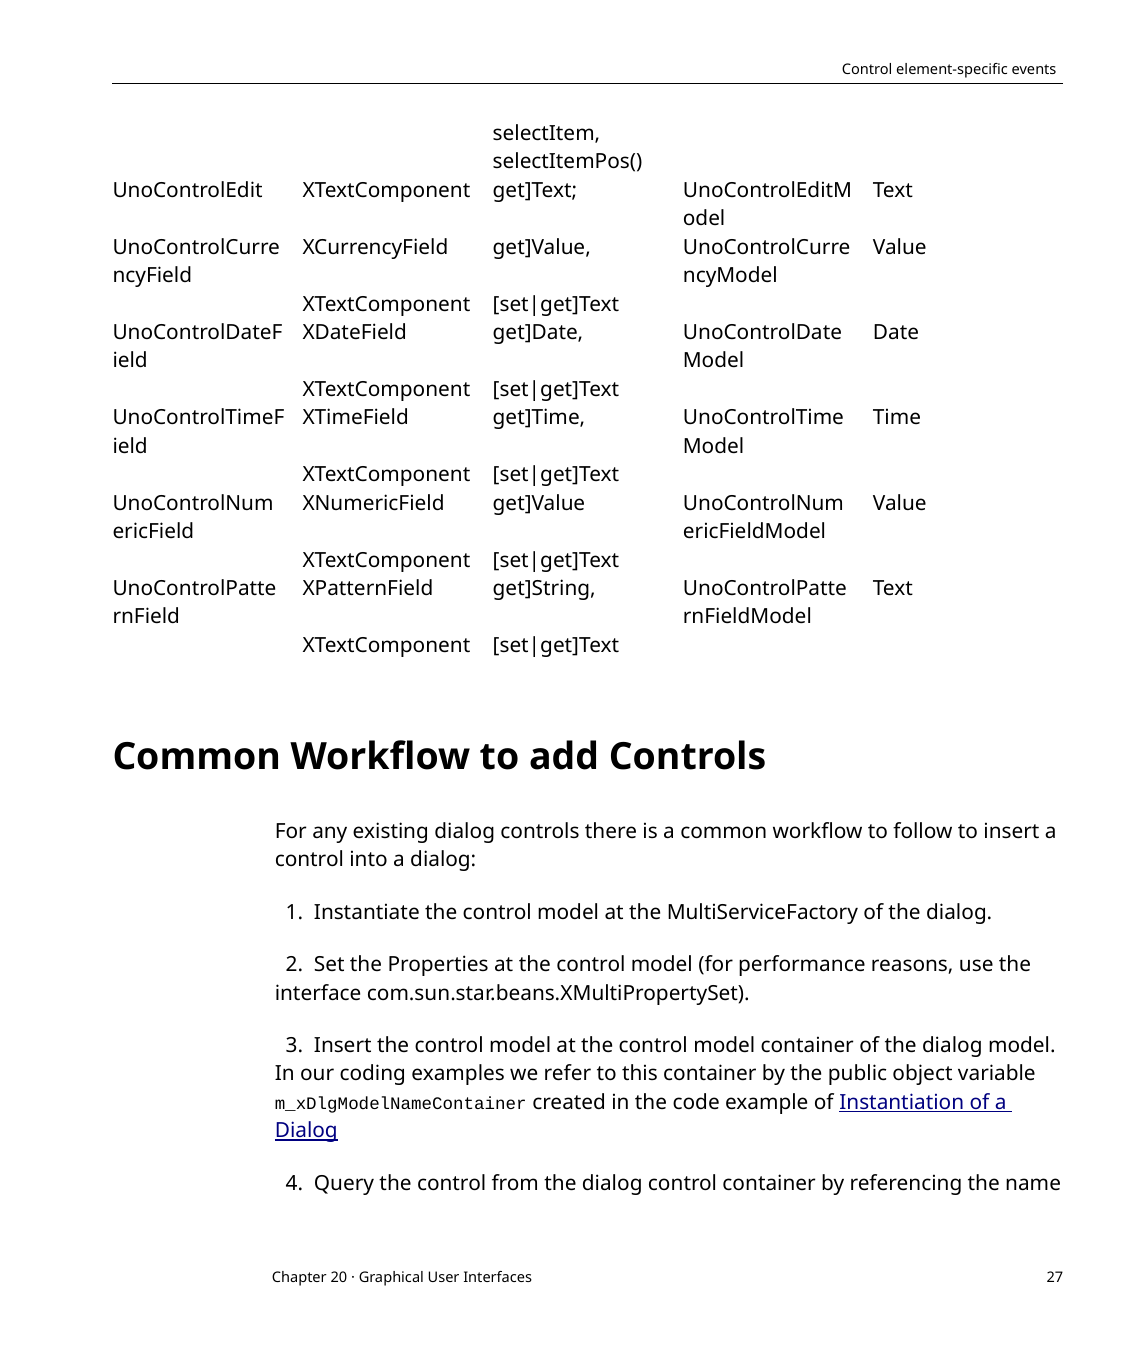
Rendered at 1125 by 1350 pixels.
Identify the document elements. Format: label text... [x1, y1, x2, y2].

table_cell XTimeField XTextComponent [302, 402, 492, 488]
table_cell [112, 118, 302, 175]
table_cell get]Value, [set|get]Text [493, 232, 683, 317]
table_cell Text [873, 175, 1063, 232]
list Instantiate the control model at the MultiServiceFactory of the dialog. [274, 897, 1063, 925]
table_cell UnoControlPatternFieldModel [683, 573, 873, 658]
list Insert the control model at the control model container of the dialog model. In our coding examples we refer to this container by the public object variable m_xDlgModelNameContainer created in the code example of Instantiation of a Dialog [274, 1030, 1063, 1144]
table_cell XCurrencyField XTextComponent [302, 232, 492, 317]
table_cell XDateField XTextComponent [302, 317, 492, 402]
table_cell UnoControlPatternField [112, 573, 302, 658]
table_cell UnoControlEdit [112, 175, 302, 232]
table_cell get]Date, [set|get]Text [493, 317, 683, 402]
table_cell get]Time, [set|get]Text [493, 402, 683, 488]
table_cell UnoControlCurrencyField [112, 232, 302, 317]
table_cell UnoControlDateModel [683, 317, 873, 402]
table_cell get]Text; [493, 175, 683, 232]
list Query the control from the dialog control container by referencing the name [274, 1168, 1063, 1196]
table_cell get]String, [set|get]Text [493, 573, 683, 658]
table_cell Value [873, 232, 1063, 317]
table_cell UnoControlNumericField [112, 488, 302, 573]
list Set the Properties at the control model (for performance reasons, use the interface com.sun.star.beans.XMultiPropertySet). [274, 949, 1063, 1006]
table_cell [302, 118, 492, 175]
table_cell XPatternField XTextComponent [302, 573, 492, 658]
text For any existing dialog controls there is a common workflow to follow to insert a control into a dialog: [274, 816, 1063, 873]
table_cell Text [873, 573, 1063, 658]
table_cell [683, 118, 873, 175]
table_cell Date [873, 317, 1063, 402]
table_cell UnoControlDateField [112, 317, 302, 402]
table_cell UnoControlTimeField [112, 402, 302, 488]
table_cell XTextComponent [302, 175, 492, 232]
table_cell get]Value [set|get]Text [493, 488, 683, 573]
table_cell UnoControlNumericFieldModel [683, 488, 873, 573]
subtitle Common Workflow to add Controls [112, 729, 1063, 780]
table_cell [873, 118, 1063, 175]
table_cell selectItem, selectItemPos() [493, 118, 683, 175]
table_cell UnoControlEditModel [683, 175, 873, 232]
table_cell UnoControlTimeModel [683, 402, 873, 488]
table_cell XNumericField XTextComponent [302, 488, 492, 573]
table_cell Value [873, 488, 1063, 573]
table_cell Time [873, 402, 1063, 488]
table_cell UnoControlCurrencyModel [683, 232, 873, 317]
